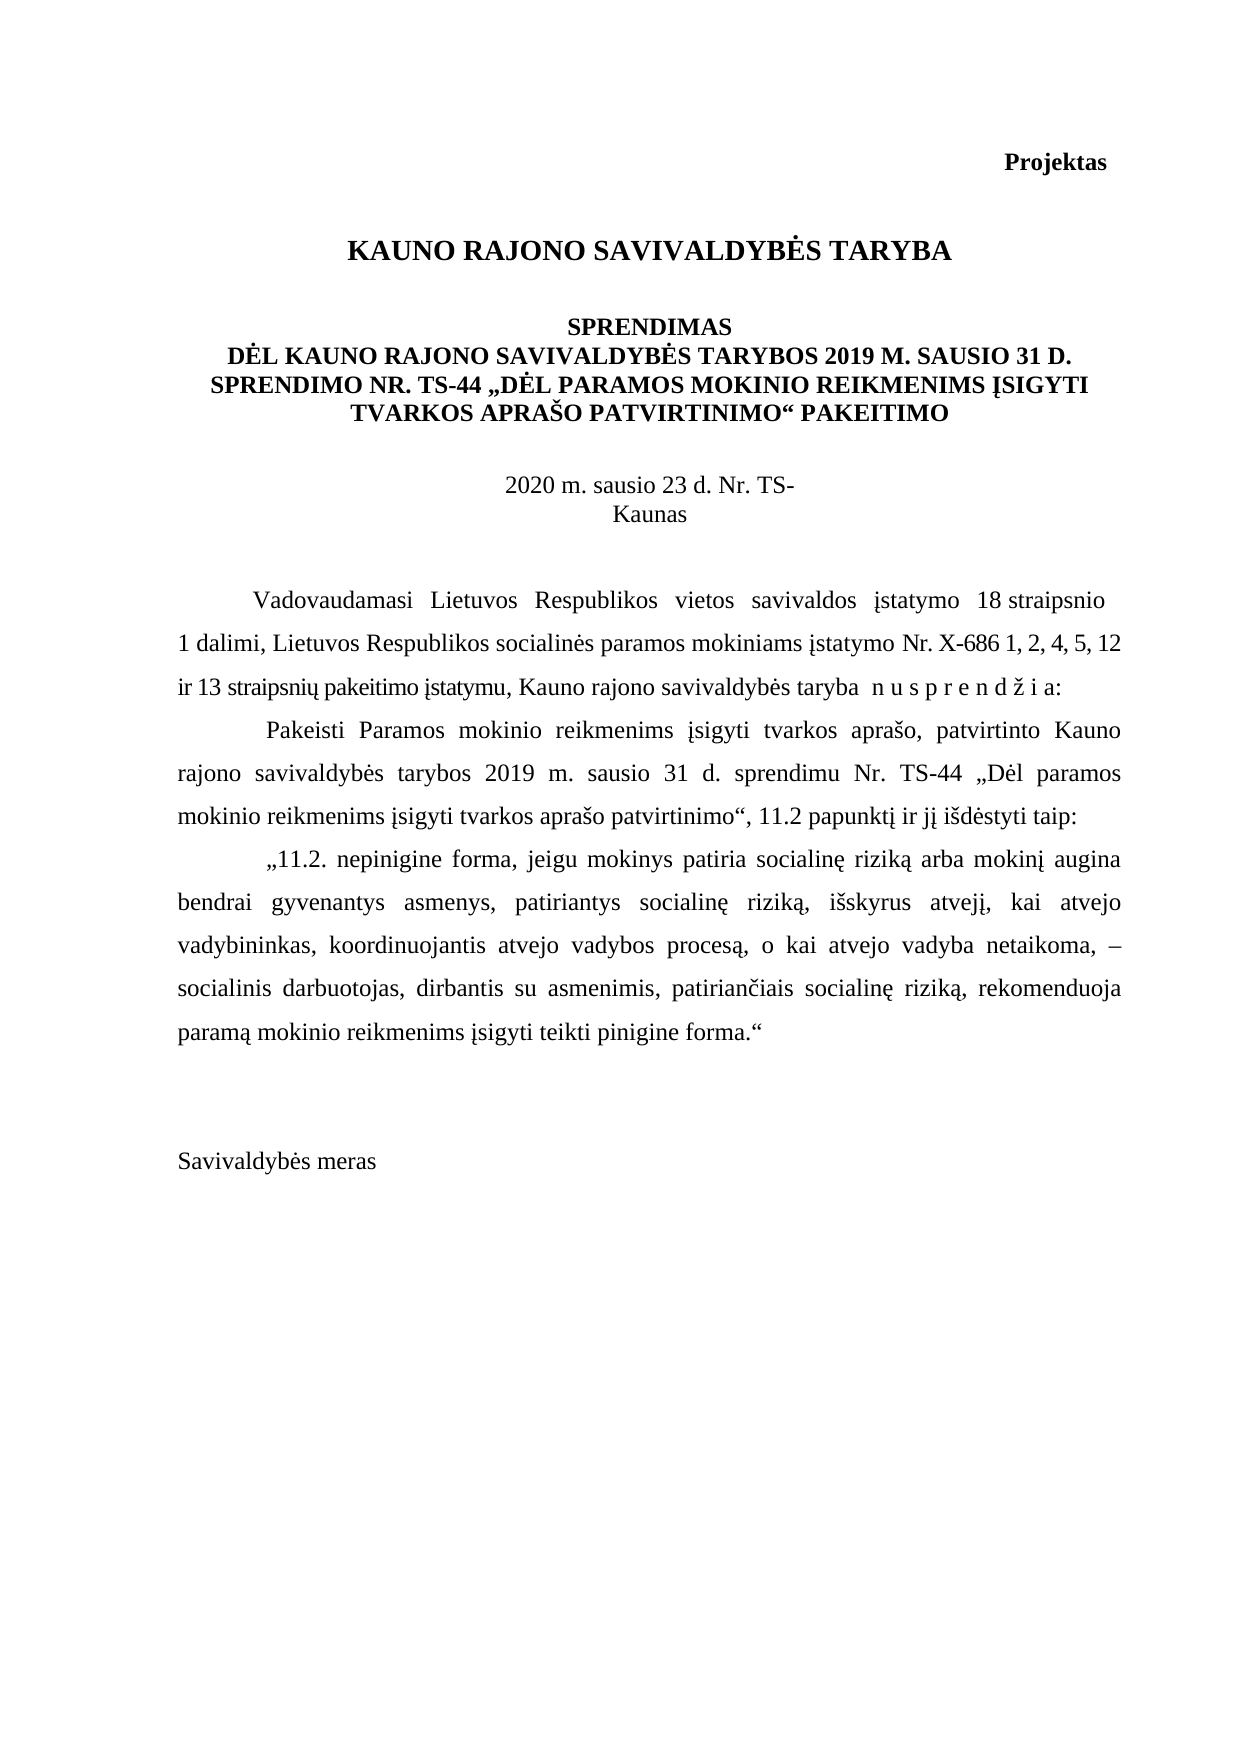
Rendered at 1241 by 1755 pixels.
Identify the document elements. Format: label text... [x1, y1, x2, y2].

text „11.2. nepinigine forma, jeigu mokinys patiria socialinę riziką arba mokinį augina bendrai gyvenantys asmenys, patiriantys socialinę riziką, išskyrus atvejį, kai atvejo vadybininkas, koordinuojantis atvejo vadybos procesą, o kai atvejo vadyba netaikoma, – socialinis darbuotojas, dirbantis su asmenimis, patiriančiais socialinę riziką, rekomenduoja paramą mokinio reikmenims įsigyti teikti pinigine forma.“ [177, 844, 1122, 1045]
text Vadovaudamasi Lietuvos Respublikos vietos savivaldos įstatymo 18 straipsnio 1 dalimi, Lietuvos Respublikos socialinės paramos mokiniams įstatymo Nr. X-686 1, 2, 4, 5, 12 ir 13 straipsnių pakeitimo įstatymu, Kauno rajono savivaldybės taryba nusprendžia: [177, 585, 1122, 700]
text Kaunas [177, 499, 1122, 528]
text SPRENDIMAS [177, 312, 1122, 341]
text Savivaldybės meras [177, 1146, 1122, 1175]
text DĖL KAUNO RAJONO SAVIVALDYBĖS TARYBOS 2019 M. SAUSIO 31 D. SPRENDIMO NR. TS-44 „DĖL PARAMOS MOKINIO REIKMENIMS ĮSIGYTI TVARKOS APRAŠO PATVIRTINIMO“ PAKEITIMO [177, 341, 1122, 427]
text Pakeisti Paramos mokinio reikmenims įsigyti tvarkos aprašo, patvirtinto Kauno rajono savivaldybės tarybos 2019 m. sausio 31 d. sprendimu Nr. TS-44 „Dėl paramos mokinio reikmenims įsigyti tvarkos aprašo patvirtinimo“, 11.2 papunktį ir jį išdėstyti taip: [177, 715, 1122, 830]
text Projektas [945, 147, 1122, 176]
text KAUNO RAJONO SAVIVALDYBĖS TARYBA [177, 233, 1122, 267]
text 2020 m. sausio 23 d. Nr. TS- [177, 470, 1122, 499]
